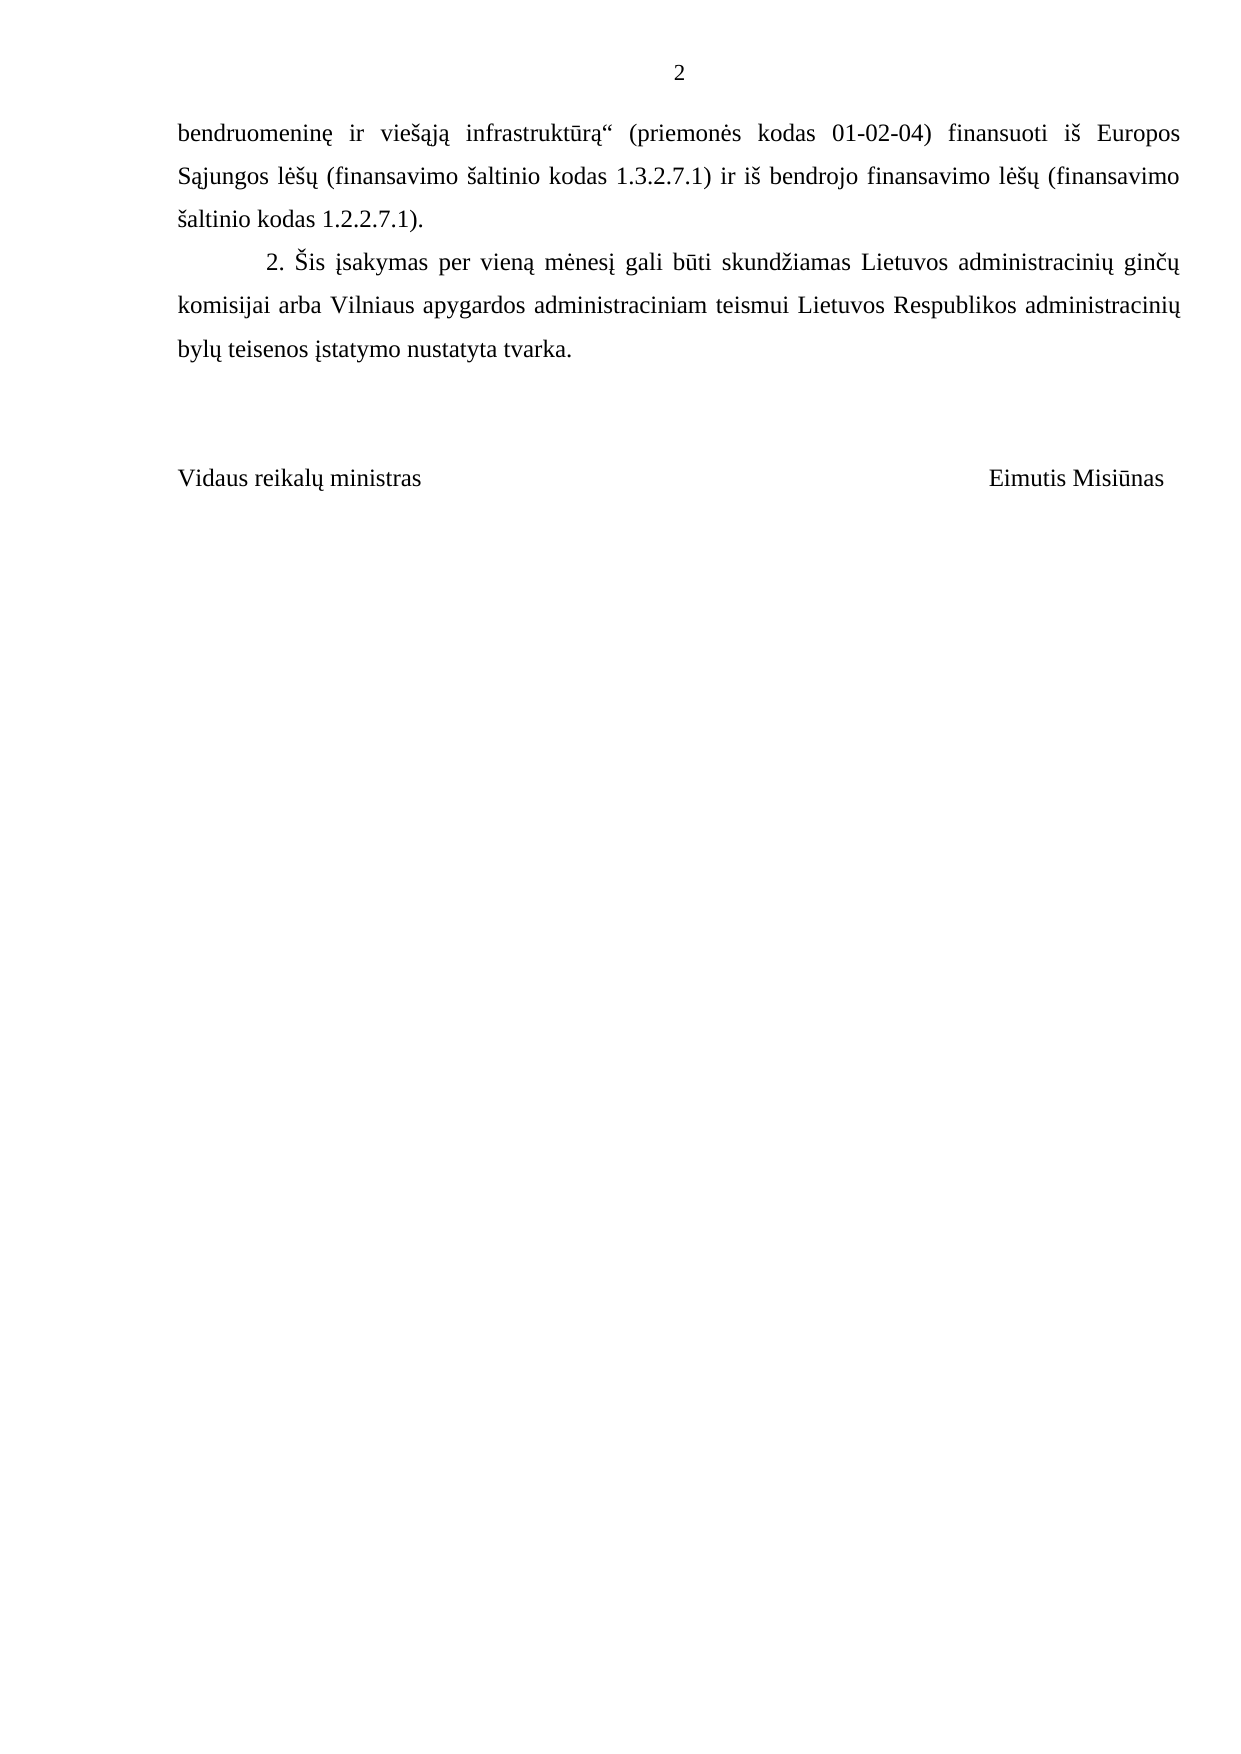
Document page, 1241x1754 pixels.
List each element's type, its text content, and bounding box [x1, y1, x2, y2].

text bendruomeninę ir viešąją infrastruktūrą“ (priemonės kodas 01-02-04) finansuoti iš Europos Sąjungos lėšų (finansavimo šaltinio kodas 1.3.2.7.1) ir iš bendrojo finansavimo lėšų (finansavimo šaltinio kodas 1.2.2.7.1). [177, 118, 1181, 233]
text 2. Šis įsakymas per vieną mėnesį gali būti skundžiamas Lietuvos administracinių ginčų komisijai arba Vilniaus apygardos administraciniam teismui Lietuvos Respublikos administracinių bylų teisenos įstatymo nustatyta tvarka. [177, 247, 1181, 362]
text Vidaus reikalų ministras Eimutis Misiūnas [177, 463, 1181, 492]
